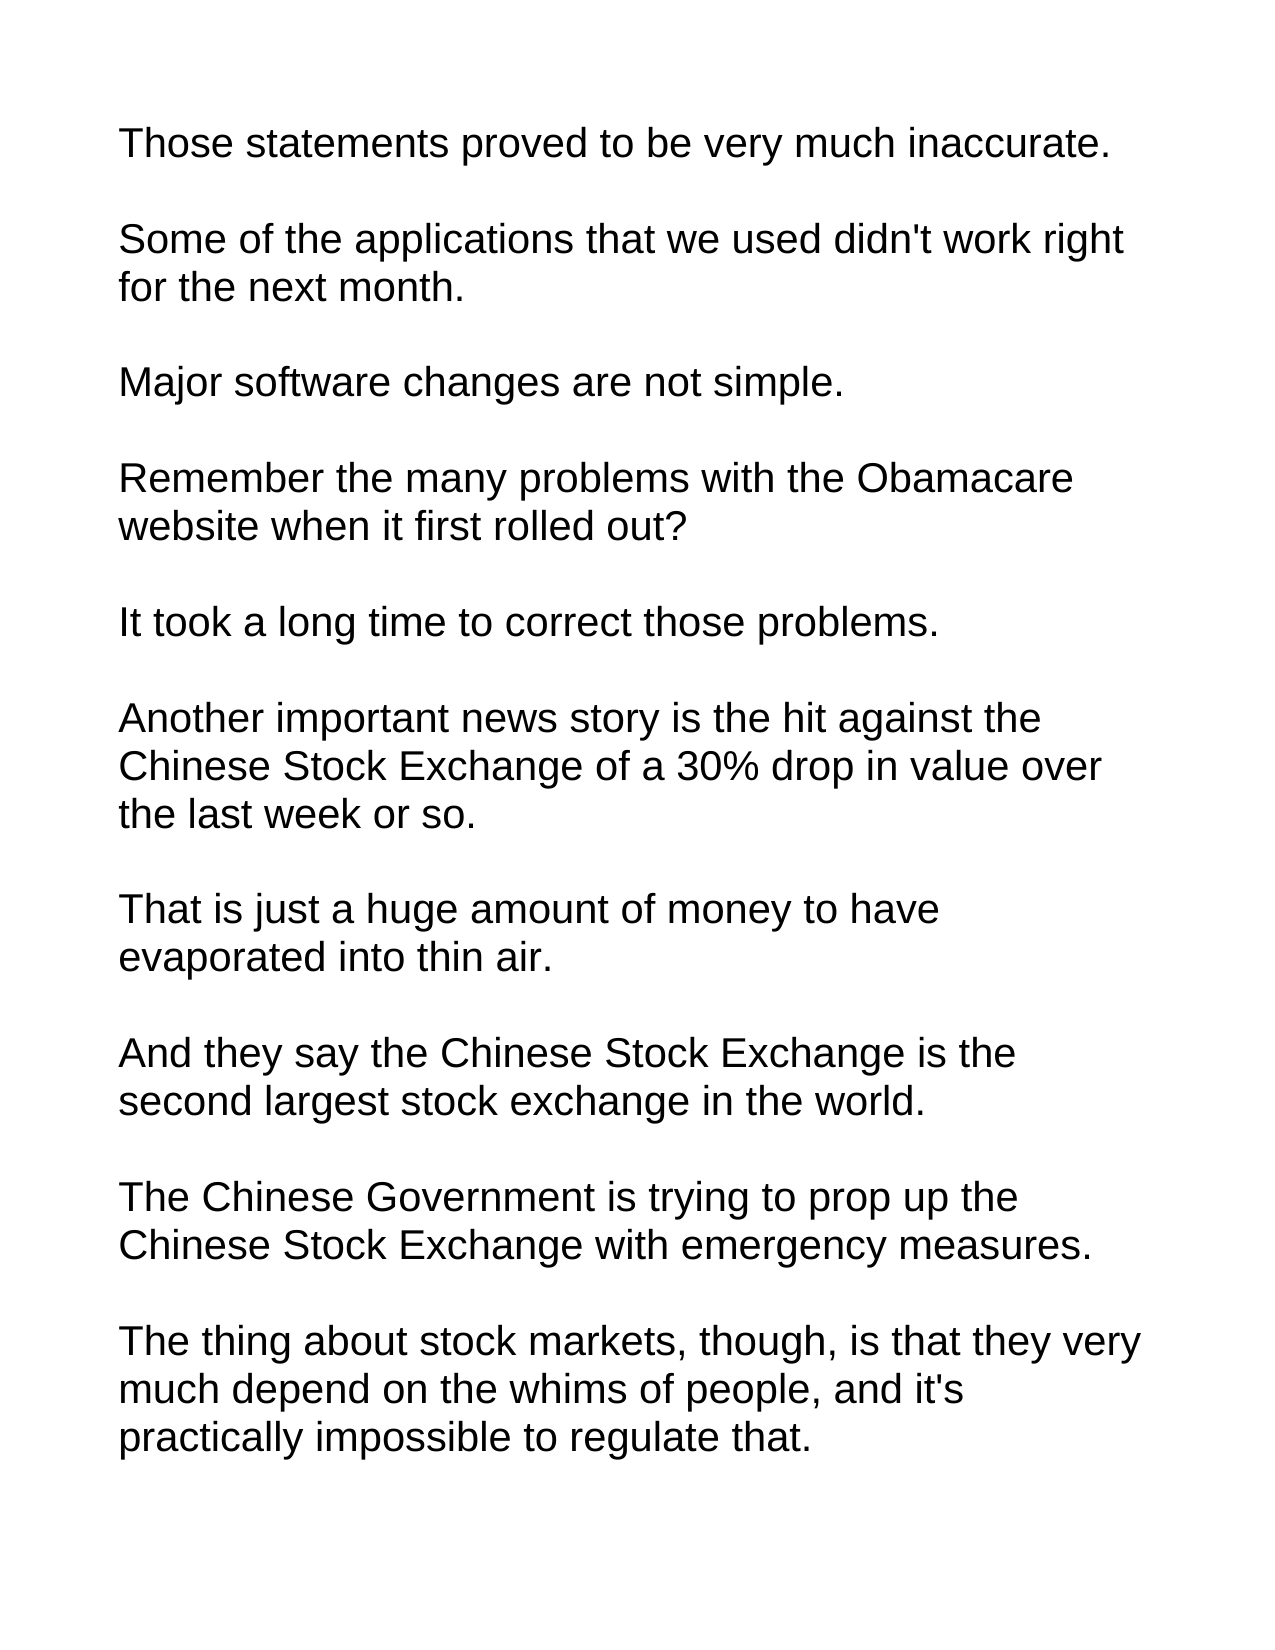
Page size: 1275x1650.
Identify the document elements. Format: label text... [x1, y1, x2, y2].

text That is just a huge amount of money to have evaporated into thin air. [118, 885, 1157, 981]
text Some of the applications that we used didn't work right for the next month. [118, 214, 1157, 310]
text The thing about stock markets, though, is that they very much depend on the whims of people, and it's practically impossible to regulate that. [118, 1316, 1157, 1460]
text And they say the Chinese Stock Exchange is the second largest stock exchange in the world. [118, 1028, 1157, 1124]
text Those statements proved to be very much inaccurate. [118, 118, 1157, 166]
text It took a long time to correct those problems. [118, 597, 1157, 645]
text Remember the many problems with the Obamacare website when it first rolled out? [118, 453, 1157, 549]
text Major software changes are not simple. [118, 358, 1157, 406]
text The Chinese Government is trying to prop up the Chinese Stock Exchange with emergency measures. [118, 1172, 1157, 1268]
text Another important news story is the hit against the Chinese Stock Exchange of a 30% drop in value over the last week or so. [118, 693, 1157, 837]
